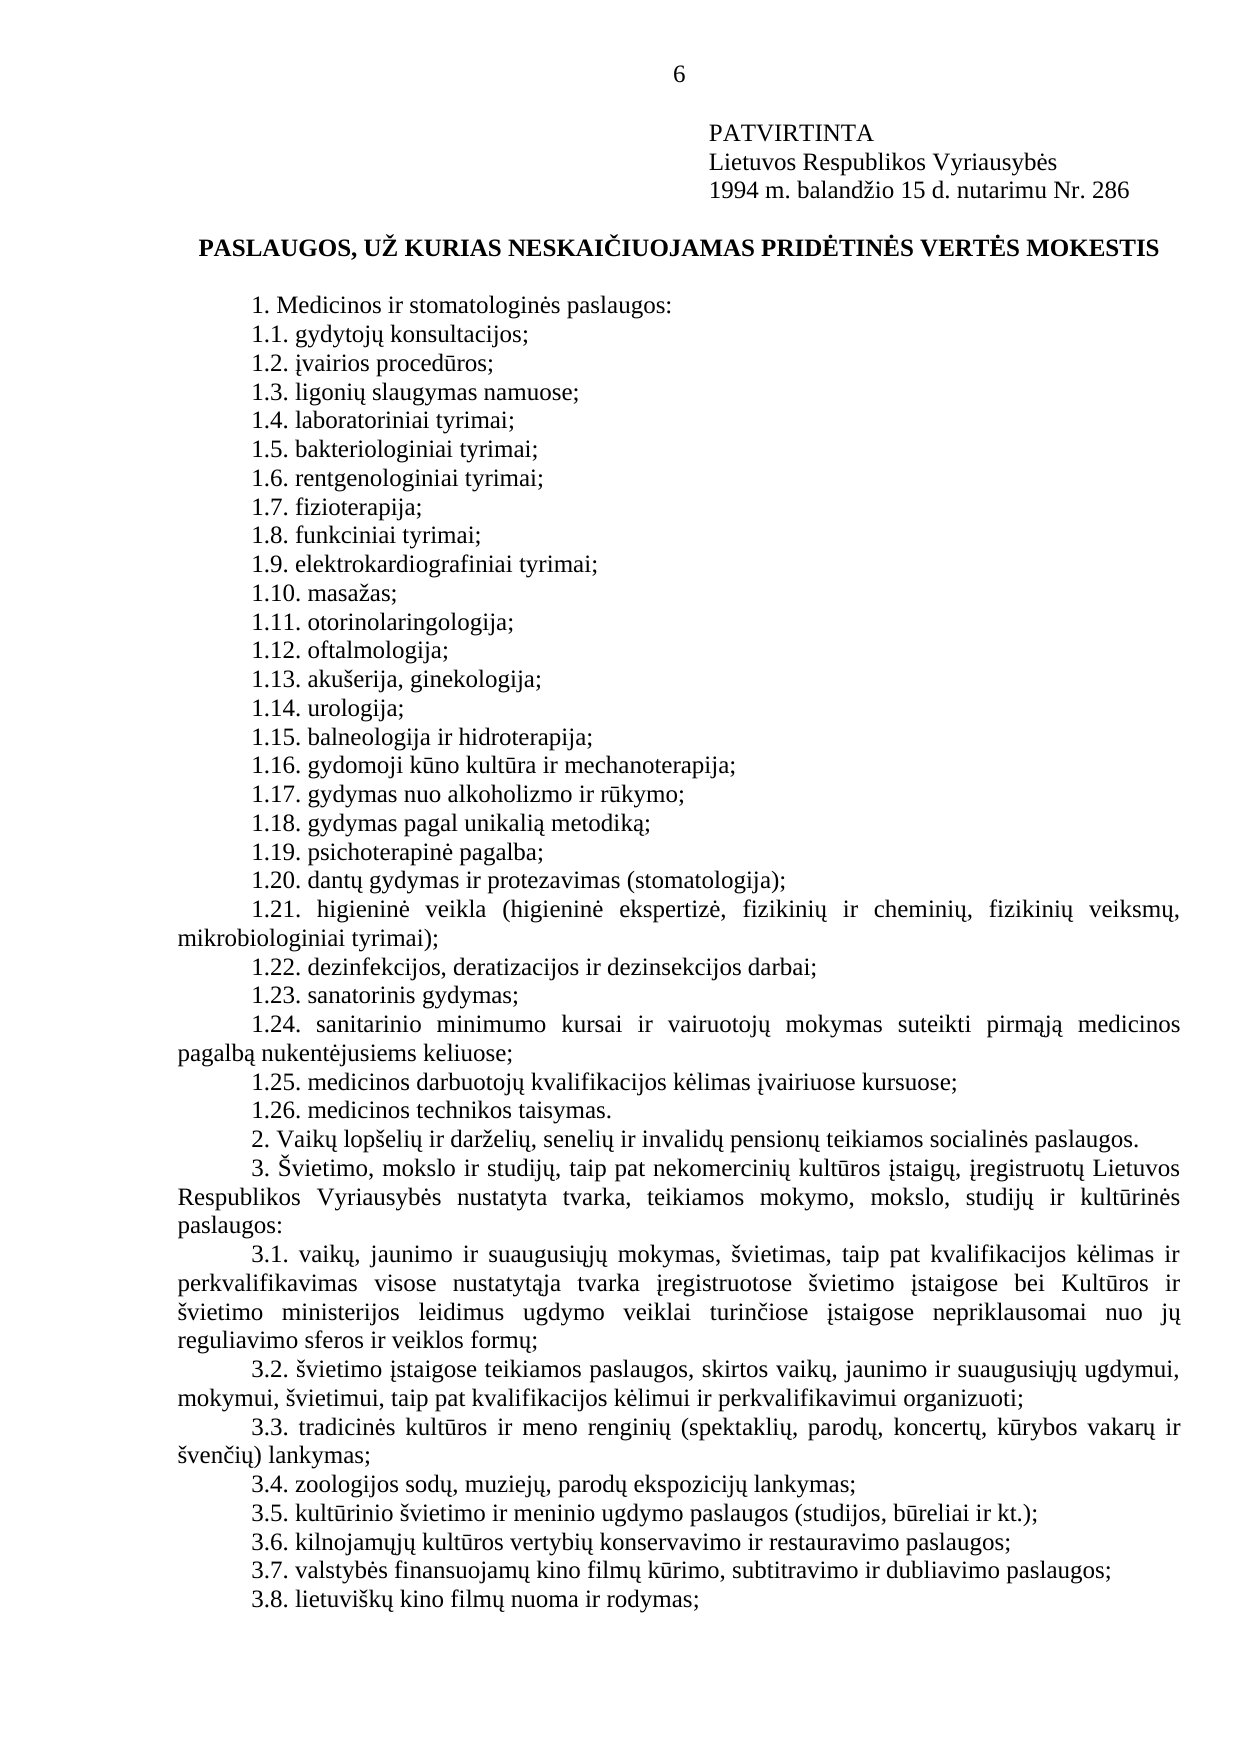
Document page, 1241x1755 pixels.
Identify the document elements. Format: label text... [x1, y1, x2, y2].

text 1.26. medicinos technikos taisymas. [177, 1096, 1181, 1124]
text 1.1. gydytojų konsultacijos; [177, 319, 1181, 348]
text 3.6. kilnojamųjų kultūros vertybių konservavimo ir restauravimo paslaugos; [177, 1527, 1181, 1556]
text 1. Medicinos ir stomatologinės paslaugos: [177, 291, 1181, 319]
text 3.1. vaikų, jaunimo ir suaugusiųjų mokymas, švietimas, taip pat kvalifikacijos kėlimas ir perkvalifikavimas visose nustatytąja tvarka įregistruotose švietimo įstaigose bei Kultūros ir švietimo ministerijos leidimus ugdymo veiklai turinčiose įstaigose nepriklausomai nuo jų reguliavimo sferos ir veiklos formų; [177, 1239, 1181, 1354]
text Lietuvos Respublikos Vyriausybės [177, 147, 1181, 176]
text 1.7. fizioterapija; [177, 492, 1181, 521]
text PATVIRTINTA [709, 118, 1181, 147]
text 1.18. gydymas pagal unikalią metodiką; [177, 808, 1181, 837]
text 1.3. ligonių slaugymas namuose; [177, 377, 1181, 406]
text 1.9. elektrokardiografiniai tyrimai; [177, 549, 1181, 578]
text 3.3. tradicinės kultūros ir meno renginių (spektaklių, parodų, koncertų, kūrybos vakarų ir švenčių) lankymas; [177, 1412, 1181, 1469]
text 1.16. gydomoji kūno kultūra ir mechanoterapija; [177, 751, 1181, 779]
text 1.4. laboratoriniai tyrimai; [177, 406, 1181, 434]
text 1.10. masažas; [177, 578, 1181, 607]
text Paslaugos, už kurias neskaičiuojamas pridėtinės vertės mokestis [177, 233, 1181, 262]
text 3.7. valstybės finansuojamų kino filmų kūrimo, subtitravimo ir dubliavimo paslaugos; [177, 1556, 1181, 1584]
text 3.2. švietimo įstaigose teikiamos paslaugos, skirtos vaikų, jaunimo ir suaugusiųjų ugdymui, mokymui, švietimui, taip pat kvalifikacijos kėlimui ir perkvalifikavimui organizuoti; [177, 1354, 1181, 1412]
text 1.24. sanitarinio minimumo kursai ir vairuotojų mokymas suteikti pirmąją medicinos pagalbą nukentėjusiems keliuose; [177, 1009, 1181, 1067]
text 1.11. otorinolaringologija; [177, 607, 1181, 636]
text 1.23. sanatorinis gydymas; [177, 981, 1181, 1009]
text 2. Vaikų lopšelių ir darželių, senelių ir invalidų pensionų teikiamos socialinės paslaugos. [177, 1124, 1181, 1153]
text 1994 m. balandžio 15 d. nutarimu Nr. 286 [177, 176, 1181, 204]
text 1.12. oftalmologija; [177, 636, 1181, 664]
text 1.22. dezinfekcijos, deratizacijos ir dezinsekcijos darbai; [177, 952, 1181, 981]
text 1.14. urologija; [177, 693, 1181, 722]
text 3.4. zoologijos sodų, muziejų, parodų ekspozicijų lankymas; [177, 1469, 1181, 1498]
text 1.25. medicinos darbuotojų kvalifikacijos kėlimas įvairiuose kursuose; [177, 1067, 1181, 1096]
text 1.21. higieninė veikla (higieninė ekspertizė, fizikinių ir cheminių, fizikinių veiksmų, mikrobiologiniai tyrimai); [177, 894, 1181, 952]
text 1.19. psichoterapinė pagalba; [177, 837, 1181, 866]
text 1.13. akušerija, ginekologija; [177, 664, 1181, 693]
text 1.20. dantų gydymas ir protezavimas (stomatologija); [177, 866, 1181, 894]
text 3.5. kultūrinio švietimo ir meninio ugdymo paslaugos (studijos, būreliai ir kt.); [177, 1498, 1181, 1527]
text 1.2. įvairios procedūros; [177, 348, 1181, 377]
text 3.8. lietuviškų kino filmų nuoma ir rodymas; [177, 1584, 1181, 1613]
text 1.15. balneologija ir hidroterapija; [177, 722, 1181, 751]
text 1.17. gydymas nuo alkoholizmo ir rūkymo; [177, 779, 1181, 808]
text 1.6. rentgenologiniai tyrimai; [177, 463, 1181, 492]
text 1.5. bakteriologiniai tyrimai; [177, 434, 1181, 463]
text 3. Švietimo, mokslo ir studijų, taip pat nekomercinių kultūros įstaigų, įregistruotų Lietuvos Respublikos Vyriausybės nustatyta tvarka, teikiamos mokymo, mokslo, studijų ir kultūrinės paslaugos: [177, 1153, 1181, 1239]
text 1.8. funkciniai tyrimai; [177, 521, 1181, 549]
